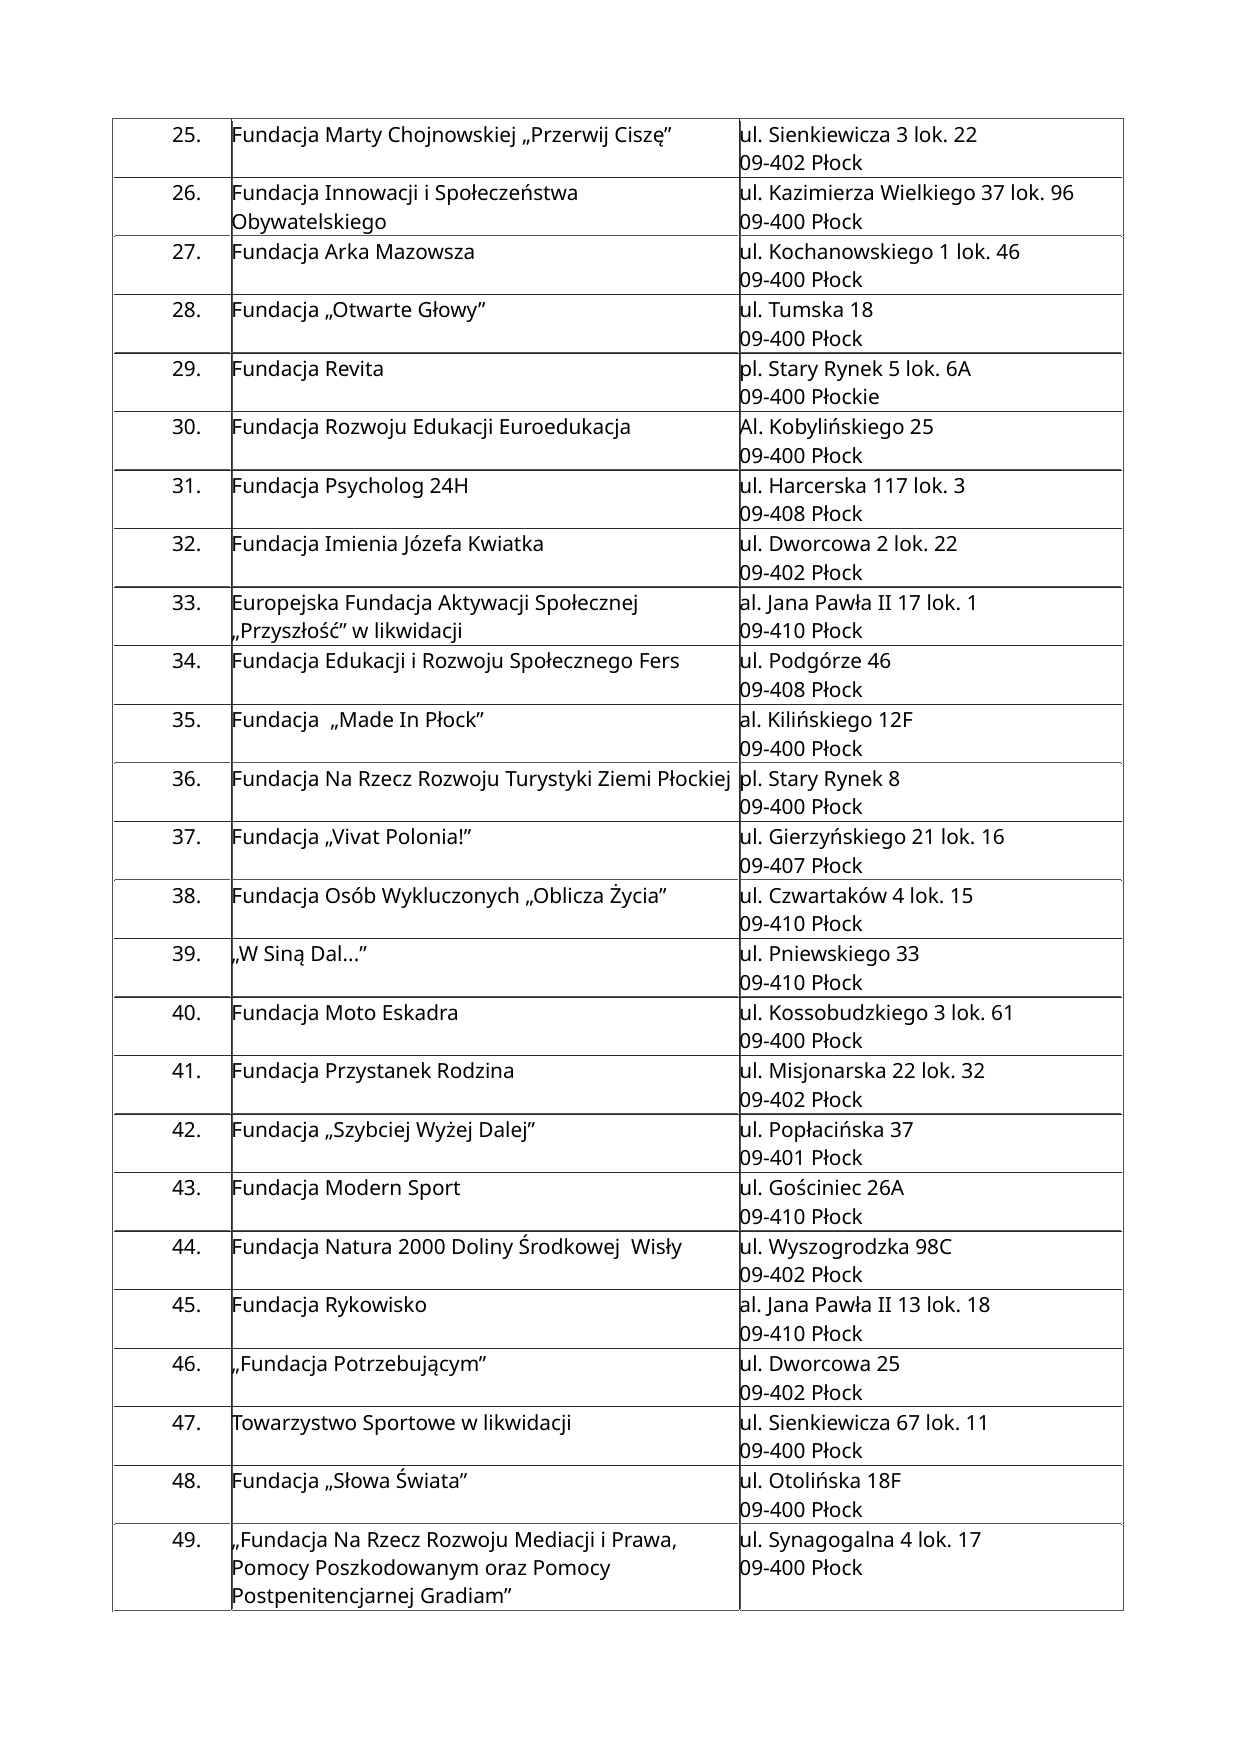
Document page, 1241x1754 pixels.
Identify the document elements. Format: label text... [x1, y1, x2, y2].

table_cell Fundacja Modern Sport [233, 1174, 738, 1230]
table_cell Fundacja Osób Wykluczonych „Oblicza Życia” [233, 881, 738, 938]
table_cell [114, 764, 230, 821]
table_cell Fundacja Innowacji i Społeczeństwa Obywatelskiego [233, 179, 738, 235]
table_cell ul. Dworcowa 2 lok. 22 09-402 Płock [741, 528, 1123, 586]
table_cell ul. Sienkiewicza 67 lok. 11 09-400 Płock [741, 1406, 1123, 1464]
table_cell [114, 237, 230, 294]
table_cell Towarzystwo Sportowe w likwidacji [233, 1408, 738, 1464]
table_cell [114, 179, 230, 235]
table_cell pl. Stary Rynek 8 09-400 Płock [741, 762, 1123, 821]
table_cell Fundacja „Słowa Świata” [233, 1467, 738, 1523]
table_cell Fundacja „Szybciej Wyżej Dalej” [233, 1116, 738, 1172]
table_cell Fundacja „Otwarte Głowy” [233, 296, 738, 352]
table_cell [114, 1525, 231, 1610]
table_cell ul. Sienkiewicza 3 lok. 22 09-402 Płock [740, 120, 1123, 177]
table_cell ul. Harcerska 117 lok. 3 09-408 Płock [741, 469, 1123, 528]
table_cell ul. Kazimierza Wielkiego 37 lok. 96 09-400 Płock [741, 177, 1123, 235]
table_cell Fundacja „Made In Płock” [233, 706, 738, 762]
table_cell [114, 1174, 230, 1230]
table_cell Al. Kobylińskiego 25 09-400 Płock [741, 411, 1123, 469]
table_cell pl. Stary Rynek 5 lok. 6A 09-400 Płockie [741, 352, 1123, 411]
table_cell [114, 530, 230, 586]
table_cell ul. Czwartaków 4 lok. 15 09-410 Płock [741, 879, 1123, 938]
table_cell [114, 1350, 230, 1406]
table_cell al. Jana Pawła II 13 lok. 18 09-410 Płock [741, 1289, 1123, 1347]
table_cell [114, 589, 230, 645]
table_cell [114, 706, 230, 762]
table_cell ul. Pniewskiego 33 09-410 Płock [741, 938, 1123, 996]
table_cell [114, 881, 230, 938]
table_cell ul. Gościniec 26A 09-410 Płock [741, 1172, 1123, 1230]
table_cell ul. Popłacińska 37 09-401 Płock [741, 1113, 1123, 1172]
table_cell Fundacja Imienia Józefa Kwiatka [233, 530, 738, 586]
table_cell [114, 1057, 230, 1113]
table_cell ul. Misjonarska 22 lok. 32 09-402 Płock [741, 1055, 1123, 1113]
table_cell [114, 355, 230, 411]
table_cell ul. Kossobudzkiego 3 lok. 61 09-400 Płock [741, 996, 1123, 1055]
table_cell Fundacja Rozwoju Edukacji Euroedukacja [233, 413, 738, 469]
table_cell Fundacja „Vivat Polonia!” [233, 823, 738, 879]
table_cell ul. Podgórze 46 09-408 Płock [741, 645, 1123, 703]
table_cell [114, 1116, 230, 1172]
table_cell al. Jana Pawła II 17 lok. 1 09-410 Płock [741, 586, 1123, 645]
table_cell [114, 823, 230, 879]
table_cell „Fundacja Na Rzecz Rozwoju Mediacji i Prawa, Pomocy Poszkodowanym oraz Pomocy Postpenitencjarnej Gradiam” [232, 1525, 739, 1610]
table_cell Europejska Fundacja Aktywacji Społecznej „Przyszłość” w likwidacji [233, 589, 738, 645]
table_cell Fundacja Moto Eskadra [233, 999, 738, 1055]
table_cell [114, 1233, 230, 1289]
table_cell Fundacja Natura 2000 Doliny Środkowej Wisły [233, 1233, 738, 1289]
table_cell ul. Dworcowa 25 09-402 Płock [741, 1348, 1123, 1406]
table_cell Fundacja Arka Mazowsza [233, 237, 738, 294]
table_cell al. Kilińskiego 12F 09-400 Płock [741, 704, 1123, 762]
table_cell [114, 413, 230, 469]
table_cell [114, 1467, 230, 1523]
table_cell ul. Otolińska 18F 09-400 Płock [741, 1465, 1123, 1523]
table_cell ul. Wyszogrodzka 98C 09-402 Płock [741, 1230, 1123, 1289]
table_cell [114, 647, 230, 703]
table_cell Fundacja Na Rzecz Rozwoju Turystyki Ziemi Płockiej [233, 764, 738, 821]
table_cell ul. Tumska 18 09-400 Płock [741, 294, 1123, 352]
table_cell Fundacja Revita [233, 355, 738, 411]
table_cell Fundacja Psycholog 24H [233, 472, 738, 528]
table_cell [114, 940, 230, 996]
table_cell [114, 1408, 230, 1464]
table_cell [114, 999, 230, 1055]
table_cell Fundacja Marty Chojnowskiej „Przerwij Ciszę” [232, 120, 739, 177]
table_cell [114, 472, 230, 528]
table_cell [114, 120, 231, 177]
table_cell Fundacja Przystanek Rodzina [233, 1057, 738, 1113]
table_cell „W Siną Dal...” [233, 940, 738, 996]
table_cell „Fundacja Potrzebującym” [233, 1350, 738, 1406]
table_cell ul. Gierzyńskiego 21 lok. 16 09-407 Płock [741, 821, 1123, 879]
table_cell ul. Kochanowskiego 1 lok. 46 09-400 Płock [741, 235, 1123, 294]
table_cell [114, 296, 230, 352]
table_cell ul. Synagogalna 4 lok. 17 09-400 Płock [740, 1523, 1123, 1610]
table_cell Fundacja Rykowisko [233, 1291, 738, 1347]
table_cell Fundacja Edukacji i Rozwoju Społecznego Fers [233, 647, 738, 703]
table_cell [114, 1291, 230, 1347]
